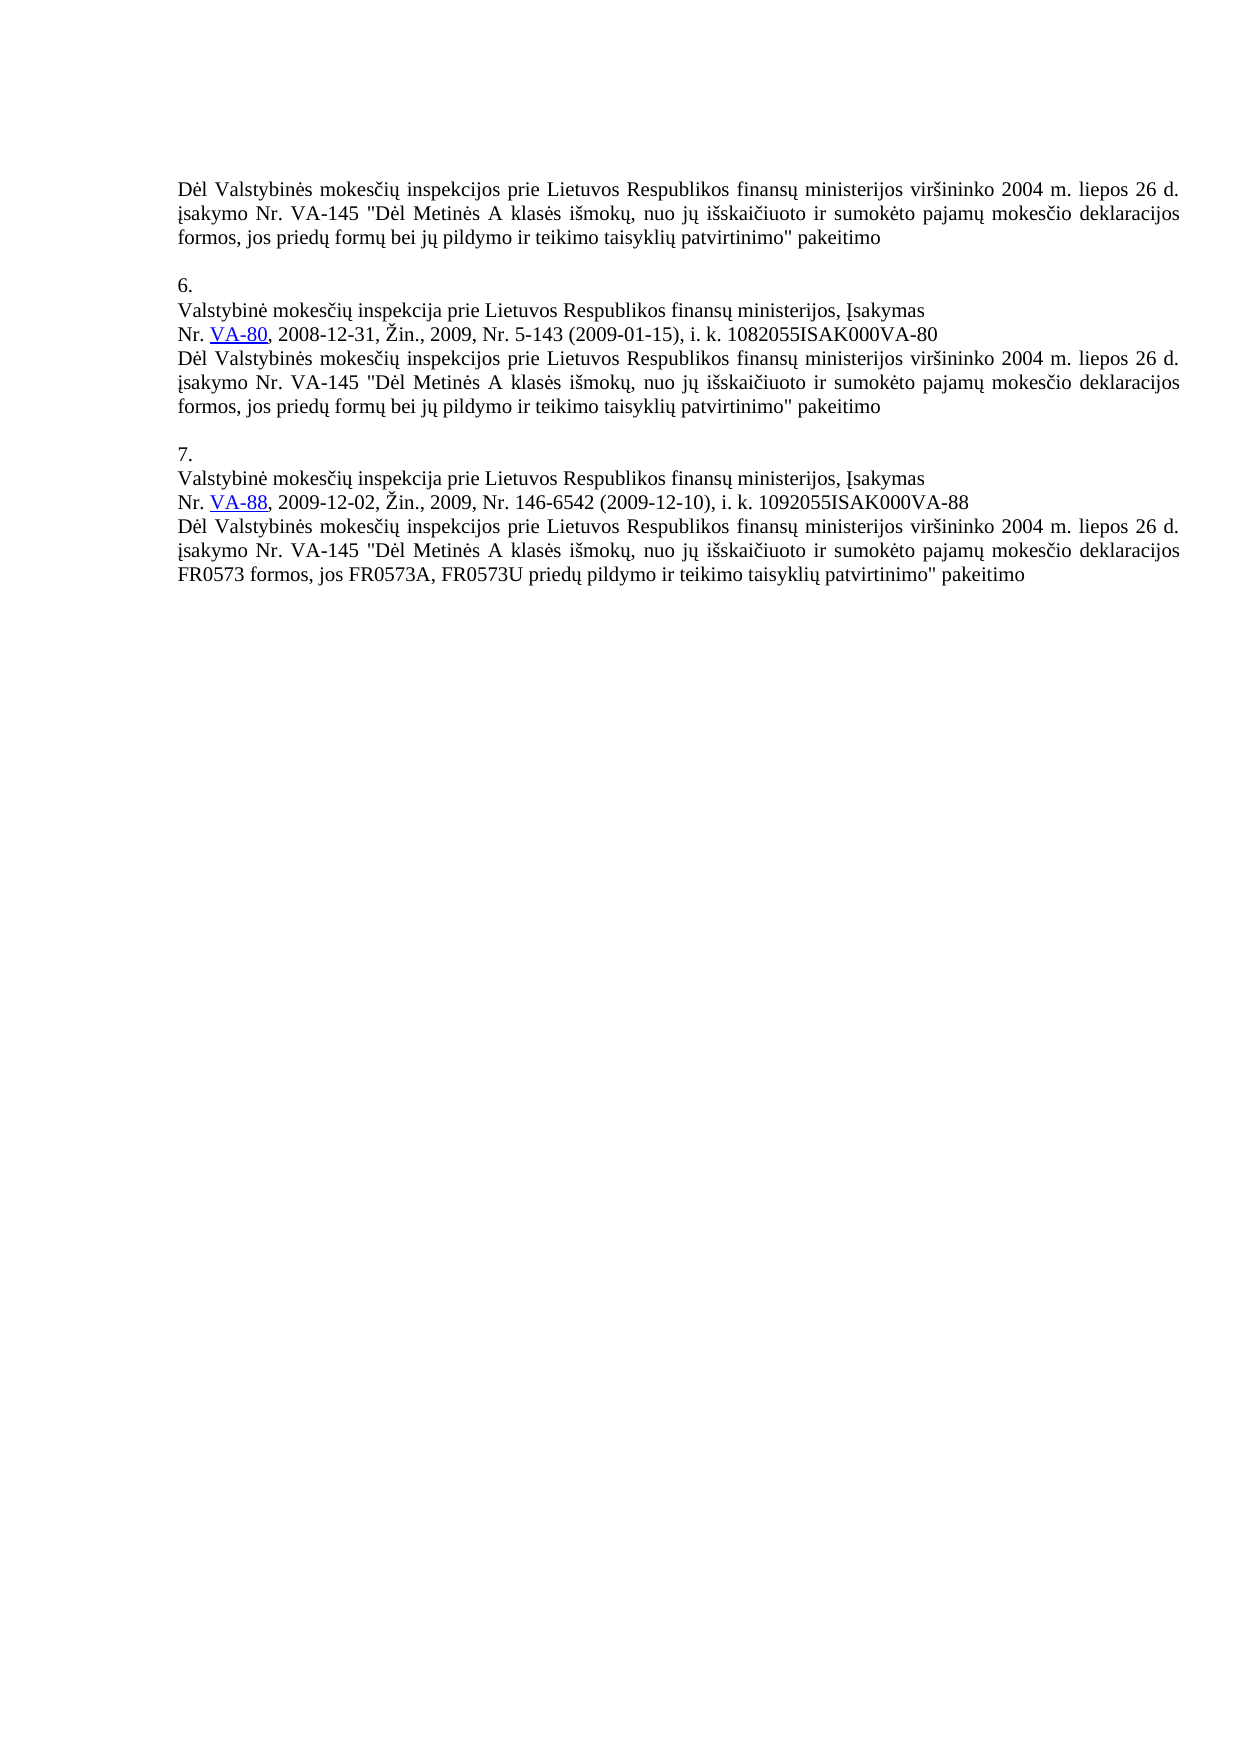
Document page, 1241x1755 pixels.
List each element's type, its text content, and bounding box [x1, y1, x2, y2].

text Nr. VA-80, 2008-12-31, Žin., 2009, Nr. 5-143 (2009-01-15), i. k. 1082055ISAK000VA-80 [177, 322, 1181, 346]
text 7. [177, 442, 1181, 466]
text Nr. VA-88, 2009-12-02, Žin., 2009, Nr. 146-6542 (2009-12-10), i. k. 1092055ISAK000VA-88 [177, 490, 1181, 514]
text 6. [177, 273, 1181, 297]
text Dėl Valstybinės mokesčių inspekcijos prie Lietuvos Respublikos finansų ministerijos viršininko 2004 m. liepos 26 d. įsakymo Nr. VA-145 "Dėl Metinės A klasės išmokų, nuo jų išskaičiuoto ir sumokėto pajamų mokesčio deklaracijos FR0573 formos, jos FR0573A, FR0573U priedų pildymo ir teikimo taisyklių patvirtinimo" pakeitimo [177, 514, 1181, 586]
text Valstybinė mokesčių inspekcija prie Lietuvos Respublikos finansų ministerijos, Įsakymas [177, 297, 1181, 322]
text Dėl Valstybinės mokesčių inspekcijos prie Lietuvos Respublikos finansų ministerijos viršininko 2004 m. liepos 26 d. įsakymo Nr. VA-145 "Dėl Metinės A klasės išmokų, nuo jų išskaičiuoto ir sumokėto pajamų mokesčio deklaracijos formos, jos priedų formų bei jų pildymo ir teikimo taisyklių patvirtinimo" pakeitimo [177, 177, 1181, 249]
text Valstybinė mokesčių inspekcija prie Lietuvos Respublikos finansų ministerijos, Įsakymas [177, 466, 1181, 490]
text Dėl Valstybinės mokesčių inspekcijos prie Lietuvos Respublikos finansų ministerijos viršininko 2004 m. liepos 26 d. įsakymo Nr. VA-145 "Dėl Metinės A klasės išmokų, nuo jų išskaičiuoto ir sumokėto pajamų mokesčio deklaracijos formos, jos priedų formų bei jų pildymo ir teikimo taisyklių patvirtinimo" pakeitimo [177, 346, 1181, 418]
